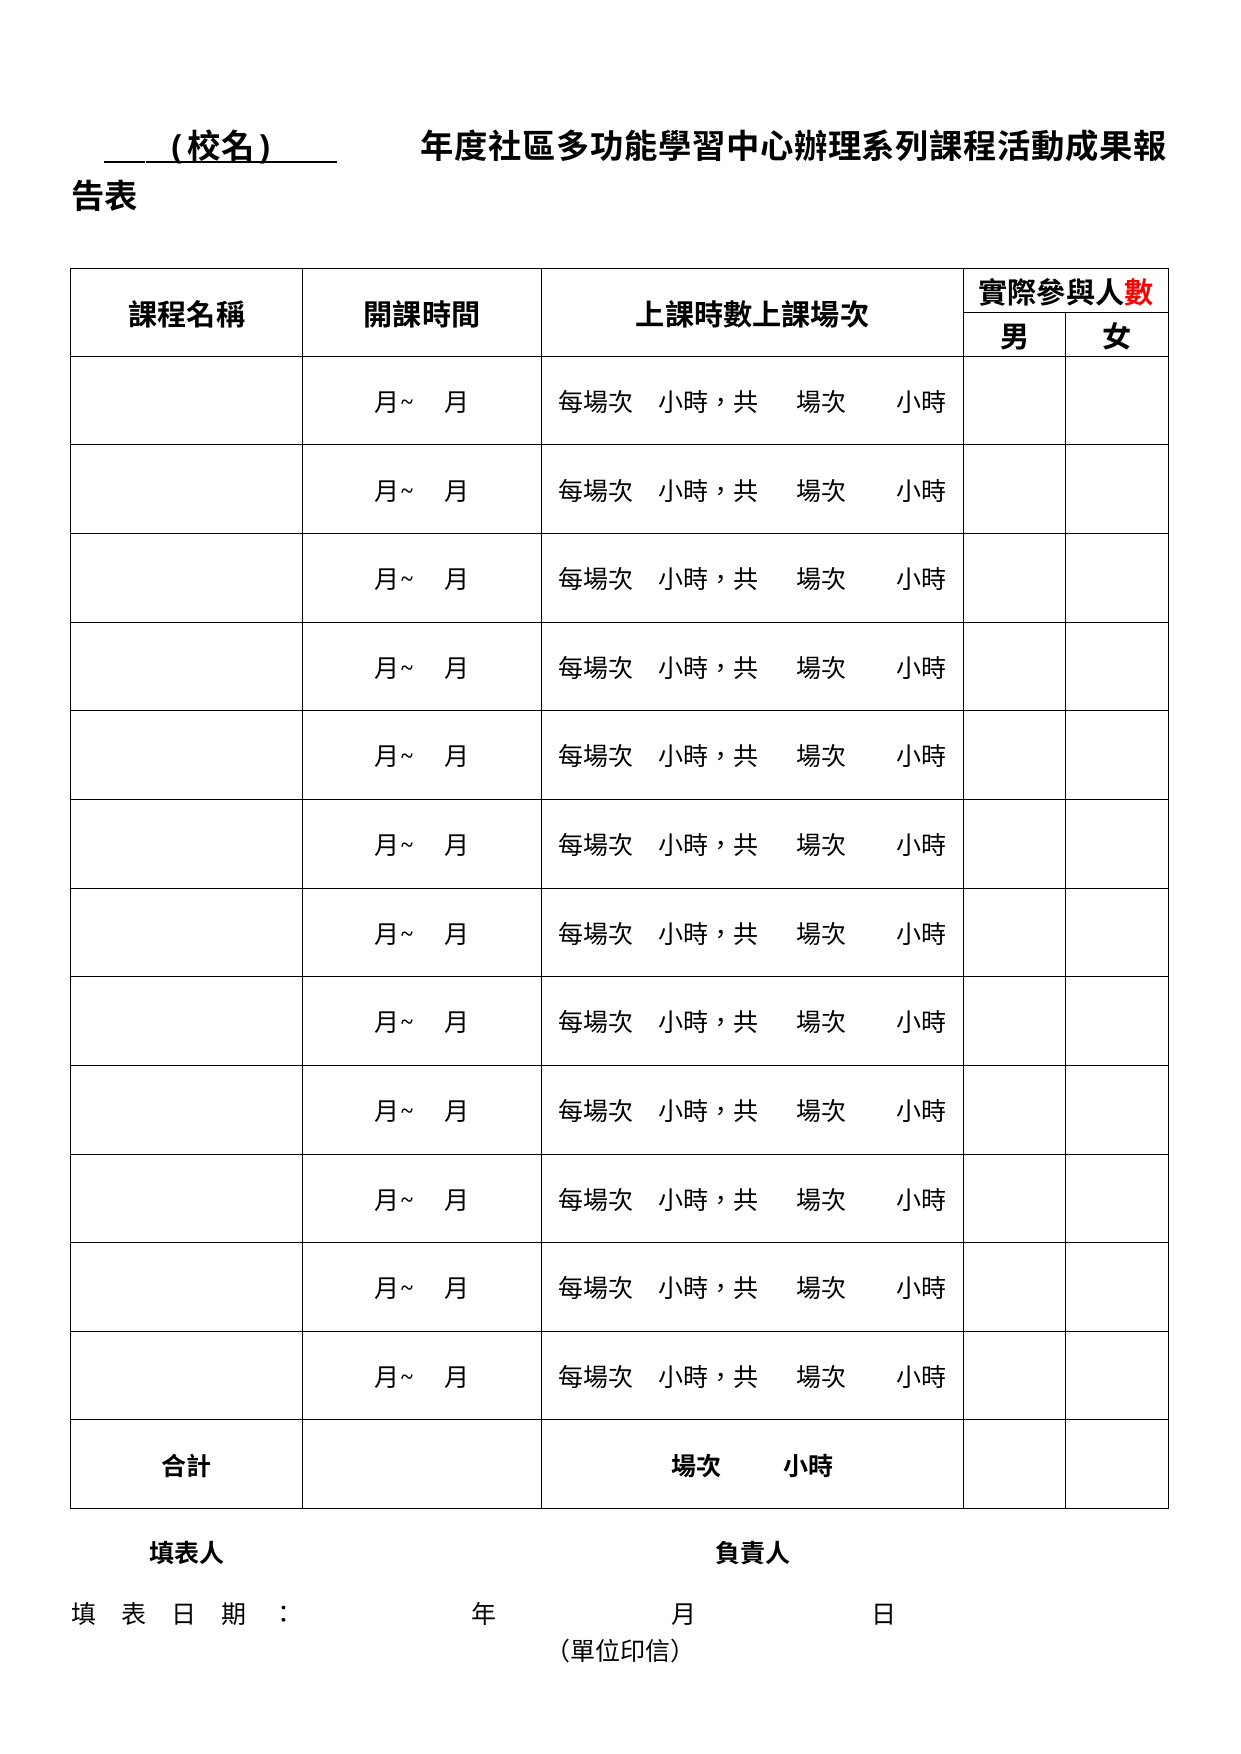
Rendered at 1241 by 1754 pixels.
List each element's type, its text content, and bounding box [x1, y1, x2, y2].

table_cell [71, 977, 302, 1065]
table_cell [71, 534, 302, 622]
table_cell [71, 445, 302, 533]
table_cell [1066, 357, 1168, 444]
table_cell 月~ 月 [303, 889, 541, 976]
table_cell 每場次 小時，共 場次 小時 [542, 534, 963, 622]
table_cell [964, 1420, 1065, 1508]
table_cell 每場次 小時，共 場次 小時 [542, 623, 963, 710]
text （單位印信） [71, 1631, 1169, 1667]
table_cell [964, 889, 1065, 976]
table_cell [71, 1243, 302, 1331]
text 填 表 日 期 ： 年 月 日 [71, 1595, 1169, 1631]
table_cell [964, 1066, 1065, 1153]
table_cell [964, 1243, 1065, 1331]
table_cell 月~ 月 [303, 1243, 541, 1331]
table_cell 月~ 月 [303, 1332, 541, 1419]
table_cell [964, 711, 1065, 799]
table_cell [1066, 623, 1168, 710]
table_cell [71, 1155, 302, 1242]
table_cell [964, 1332, 1065, 1419]
table_cell [71, 800, 302, 887]
table_header 課程名稱 [71, 269, 302, 356]
table_cell 每場次 小時，共 場次 小時 [542, 800, 963, 887]
table_cell 每場次 小時，共 場次 小時 [542, 977, 963, 1065]
table_cell 女 [1066, 313, 1168, 356]
table_cell [964, 623, 1065, 710]
table_cell [964, 1155, 1065, 1242]
table_cell 月~ 月 [303, 800, 541, 887]
table_cell 填表人 [71, 1509, 302, 1595]
table_cell [964, 445, 1065, 533]
table_cell [1066, 1155, 1168, 1242]
table_cell [1066, 1420, 1168, 1508]
table_cell [964, 357, 1065, 444]
table_header 開課時間 [303, 269, 541, 356]
table_cell [1066, 1509, 1168, 1595]
table_cell 每場次 小時，共 場次 小時 [542, 1243, 963, 1331]
table_cell [1066, 1332, 1168, 1419]
table_cell [1066, 534, 1168, 622]
table_cell 月~ 月 [303, 977, 541, 1065]
table_cell [964, 800, 1065, 887]
table_cell [71, 889, 302, 976]
table_cell [1066, 889, 1168, 976]
table_cell 每場次 小時，共 場次 小時 [542, 1155, 963, 1242]
table_cell [1066, 800, 1168, 887]
table_cell 每場次 小時，共 場次 小時 [542, 445, 963, 533]
table_cell 合計 [71, 1420, 302, 1508]
table_cell 月~ 月 [303, 1066, 541, 1153]
table_cell [1066, 1066, 1168, 1153]
table_cell [71, 357, 302, 444]
table_cell [1066, 711, 1168, 799]
table_cell [71, 1066, 302, 1153]
table_cell 負責人 [541, 1509, 963, 1595]
table_cell 每場次 小時，共 場次 小時 [542, 357, 963, 444]
table_cell [963, 1509, 1066, 1595]
table_cell 月~ 月 [303, 623, 541, 710]
table_header 上課時數上課場次 [542, 269, 963, 356]
table_cell 每場次 小時，共 場次 小時 [542, 1332, 963, 1419]
table_header 實際參與人數 [964, 269, 1168, 312]
table_cell 月~ 月 [303, 711, 541, 799]
table_cell [964, 534, 1065, 622]
table_cell [303, 1420, 541, 1508]
table_cell 月~ 月 [303, 357, 541, 444]
table_cell 場次 小時 [542, 1420, 963, 1508]
table_cell [71, 711, 302, 799]
table_cell 月~ 月 [303, 1155, 541, 1242]
table_cell [303, 1509, 541, 1595]
table_cell 每場次 小時，共 場次 小時 [542, 711, 963, 799]
table_cell [71, 1332, 302, 1419]
table_cell [1066, 977, 1168, 1065]
table_cell 月~ 月 [303, 445, 541, 533]
table_cell 每場次 小時，共 場次 小時 [542, 1066, 963, 1153]
text (校名) 年度社區多功能學習中心辦理系列課程活動成果報告表 [71, 118, 1169, 218]
table_cell 月~ 月 [303, 534, 541, 622]
table_cell [964, 977, 1065, 1065]
table_cell [1066, 1243, 1168, 1331]
table_cell [1066, 445, 1168, 533]
table_cell [71, 623, 302, 710]
table_cell 每場次 小時，共 場次 小時 [542, 889, 963, 976]
table_cell 男 [964, 313, 1065, 356]
